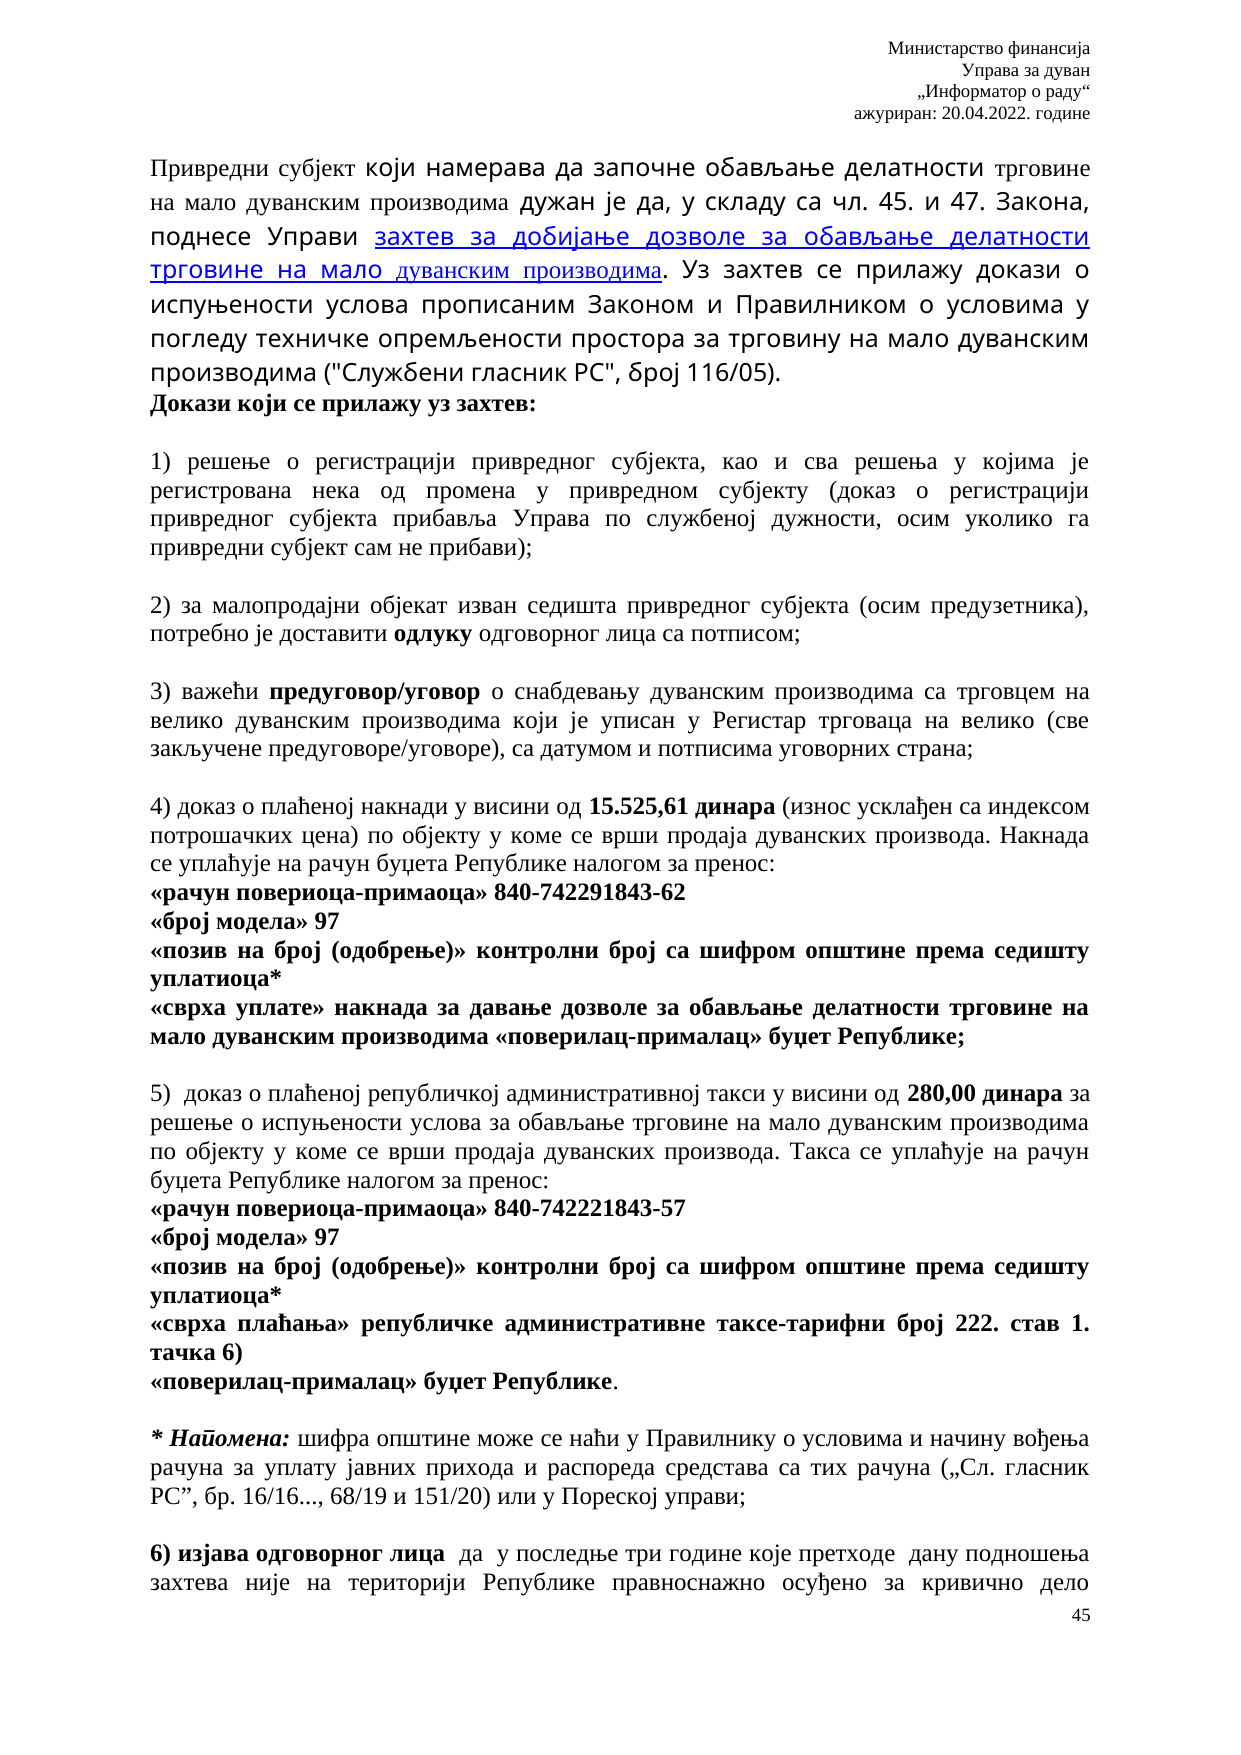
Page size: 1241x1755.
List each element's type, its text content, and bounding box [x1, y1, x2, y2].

text «број модела» 97 [150, 1222, 1090, 1251]
text 3) важећи предуговор/уговор о снабдевању дуванским производима са трговцем на велико дуванским производима који је уписан у Регистар трговаца на велико (све закључене предуговоре/уговоре), са датумом и потписима уговорних страна; [150, 676, 1090, 762]
text 1) решење о регистрацији привредног субјекта, као и сва решења у којима је регистрована нека од промена у привредном субјекту (доказ о регистрацији привредног субјекта прибавља Управа по службеној дужности, осим уколико га привредни субјект сам не прибави); [150, 446, 1090, 561]
text 4) доказ о плаћеној накнади у висини од 15.525,61 динарa (износ усклађен са индексом потрошачких цена) по објекту у коме се врши продаја дуванских производа. Накнада се уплаћује на рачун буџета Републике налогом за пренос: [150, 791, 1090, 877]
text «рачун повериоца-примаоца» 840-742291843-62 [150, 877, 1090, 906]
text 5) доказ о плаћеној републичкој административној такси у висини од 280,00 динара за решење о испуњености услова за обављање трговине на мало дуванским производима по објекту у коме се врши продаја дуванских производа. Такса се уплаћује на рачун буџета Републике налогом за пренос: [150, 1078, 1090, 1193]
text «сврха плаћања» републичке административне таксе-тарифни број 222. став 1. тачка 6) [150, 1308, 1090, 1366]
text Привредни субјект који намерава да започне обављање делатности трговине на мало дуванским производима дужан је да, у складу са чл. 45. и 47. Закона, поднесе Управи захтев за добијање дозволе за обављање делатности трговине на мало дуванским производима. Уз захтев се прилажу докази о испуњености услова прописаним Законом и Правилником о условима у погледу техничке опремљености простора за трговину на мало дуванским производима ("Службени гласник РС", број 116/05). [150, 150, 1090, 388]
text «рачун повериоца-примаоца» 840-742221843-57 [150, 1193, 1090, 1222]
text «позив на број (одобрење)» контролни број са шифром општине према седишту уплатиоца* [150, 935, 1090, 992]
text «позив на број (одобрење)» контролни број са шифром општине према седишту уплатиоца* [150, 1251, 1090, 1308]
text * Напомена: шифра општине може се наћи у Правилнику о условима и начину вођења рачуна за уплату јавних прихода и распореда средстава са тих рачуна („Сл. гласник РС”, бр. 16/16..., 68/19 и 151/20) или у Пореској управи; [150, 1423, 1090, 1510]
text Докази који се прилажу уз захтев: [150, 388, 1090, 417]
text «поверилац-прималац» буџет Републике. [150, 1366, 1090, 1395]
text «број модела» 97 [150, 906, 1090, 935]
text 6) изјава одговорног лица да у последње три године које претходе дану подношења захтева није на територији Републике правноснажно осуђено за кривично дело [150, 1538, 1090, 1596]
text «сврха уплате» накнада за давање дозволе за обављање делатности трговине на мало дуванским производима «поверилац-прималац» буџет Републике; [150, 992, 1090, 1050]
text 2) за малопродајни објекат изван седишта привредног субјекта (осим предузетника), потребно је доставити одлуку одговорног лица са потписом; [150, 590, 1090, 647]
